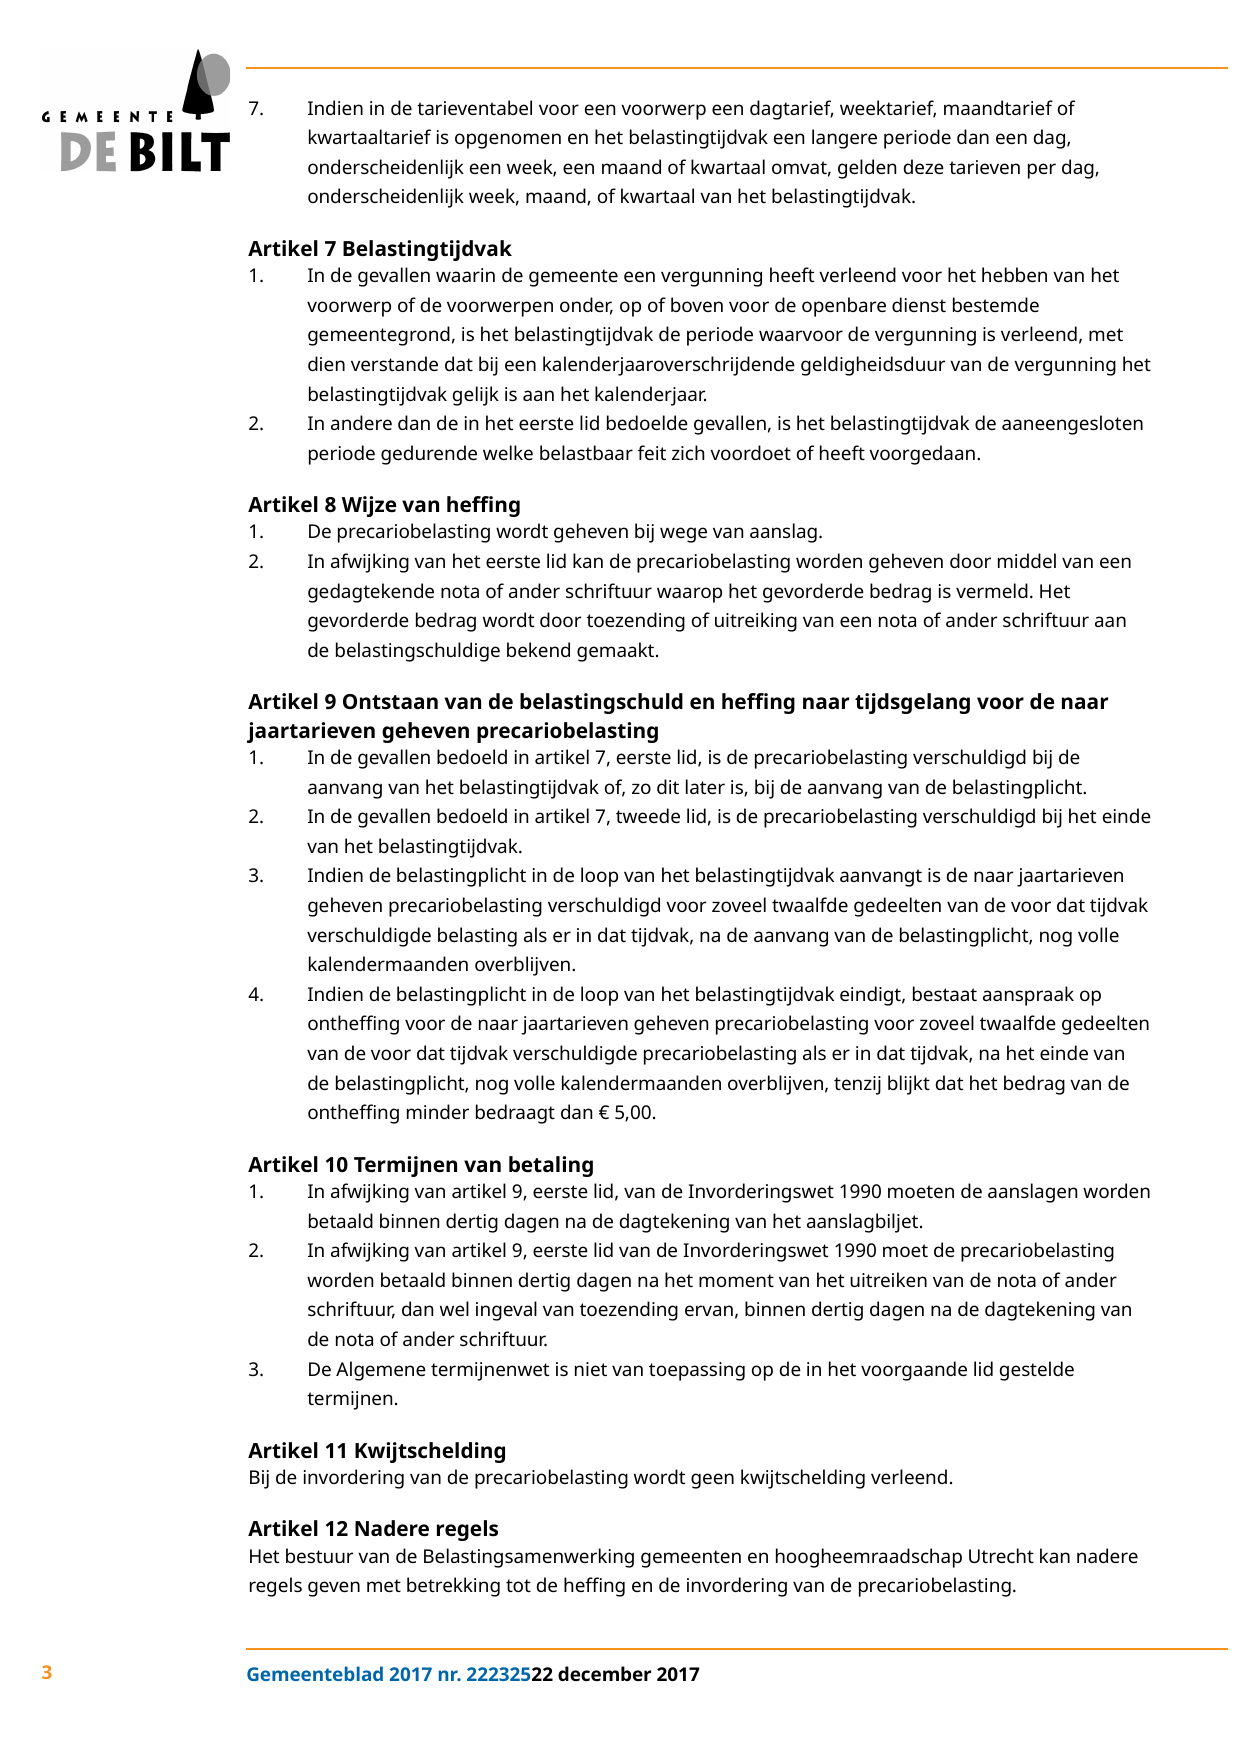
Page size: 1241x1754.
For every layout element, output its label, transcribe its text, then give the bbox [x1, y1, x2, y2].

list De precariobelasting wordt geheven bij wege van aanslag. [248, 519, 1152, 544]
text Artikel 12 Nadere regels [248, 1514, 1152, 1543]
list In andere dan de in het eerste lid bedoelde gevallen, is het belastingtijdvak de aaneengesloten periode gedurende welke belastbaar feit zich voordoet of heeft voorgedaan. [248, 410, 1152, 466]
list Indien de belastingplicht in de loop van het belastingtijdvak eindigt, bestaat aanspraak op ontheffing voor de naar jaartarieven geheven precariobelasting voor zoveel twaalfde gedeelten van de voor dat tijdvak verschuldigde precariobelasting als er in dat tijdvak, na het einde van de belastingplicht, nog volle kalendermaanden overblijven, tenzij blijkt dat het bedrag van de ontheffing minder bedraagt dan € 5,00. [248, 981, 1152, 1125]
list In de gevallen waarin de gemeente een vergunning heeft verleend voor het hebben van het voorwerp of de voorwerpen onder, op of boven voor de openbare dienst bestemde gemeentegrond, is het belastingtijdvak de periode waarvoor de vergunning is verleend, met dien verstande dat bij een kalenderjaaroverschrijdende geldigheidsduur van de vergunning het belastingtijdvak gelijk is aan het kalenderjaar. [248, 262, 1152, 406]
list De Algemene termijnenwet is niet van toepassing op de in het voorgaande lid gestelde termijnen. [248, 1356, 1152, 1411]
list In afwijking van artikel 9, eerste lid van de Invorderingswet 1990 moet de precariobelasting worden betaald binnen dertig dagen na het moment van het uitreiken van de nota of ander schriftuur, dan wel ingeval van toezending ervan, binnen dertig dagen na de dagtekening van de nota of ander schriftuur. [248, 1237, 1152, 1352]
text Artikel 10 Termijnen van betaling [248, 1150, 1152, 1178]
text Het bestuur van de Belastingsamenwerking gemeenten en hoogheemraadschap Utrecht kan nadere regels geven met betrekking tot de heffing en de invordering van de precariobelasting. [248, 1543, 1152, 1598]
picture [41, 47, 231, 172]
text Artikel 11 Kwijtschelding [248, 1436, 1152, 1464]
text Bij de invordering van de precariobelasting wordt geen kwijtschelding verleend. [248, 1464, 1152, 1490]
list In afwijking van artikel 9, eerste lid, van de Invorderingswet 1990 moeten de aanslagen worden betaald binnen dertig dagen na de dagtekening van het aanslagbiljet. [248, 1178, 1152, 1233]
list In de gevallen bedoeld in artikel 7, tweede lid, is de precariobelasting verschuldigd bij het einde van het belastingtijdvak. [248, 803, 1152, 859]
text Artikel 7 Belastingtijdvak [248, 234, 1152, 262]
list Indien in de tarieventabel voor een voorwerp een dagtarief, weektarief, maandtarief of kwartaaltarief is opgenomen en het belastingtijdvak een langere periode dan een dag, onderscheidenlijk een week, een maand of kwartaal omvat, gelden deze tarieven per dag, onderscheidenlijk week, maand, of kwartaal van het belastingtijdvak. [248, 95, 1152, 209]
text Artikel 8 Wijze van heffing [248, 490, 1152, 519]
text Artikel 9 Ontstaan van de belastingschuld en heffing naar tijdsgelang voor de naar jaartarieven geheven precariobelasting [248, 687, 1152, 744]
list In afwijking van het eerste lid kan de precariobelasting worden geheven door middel van een gedagtekende nota of ander schriftuur waarop het gevorderde bedrag is vermeld. Het gevorderde bedrag wordt door toezending of uitreiking van een nota of ander schriftuur aan de belastingschuldige bekend gemaakt. [248, 548, 1152, 663]
list Indien de belastingplicht in de loop van het belastingtijdvak aanvangt is de naar jaartarieven geheven precariobelasting verschuldigd voor zoveel twaalfde gedeelten van de voor dat tijdvak verschuldigde belasting als er in dat tijdvak, na de aanvang van de belastingplicht, nog volle kalendermaanden overblijven. [248, 863, 1152, 977]
list In de gevallen bedoeld in artikel 7, eerste lid, is de precariobelasting verschuldigd bij de aanvang van het belastingtijdvak of, zo dit later is, bij de aanvang van de belastingplicht. [248, 744, 1152, 800]
